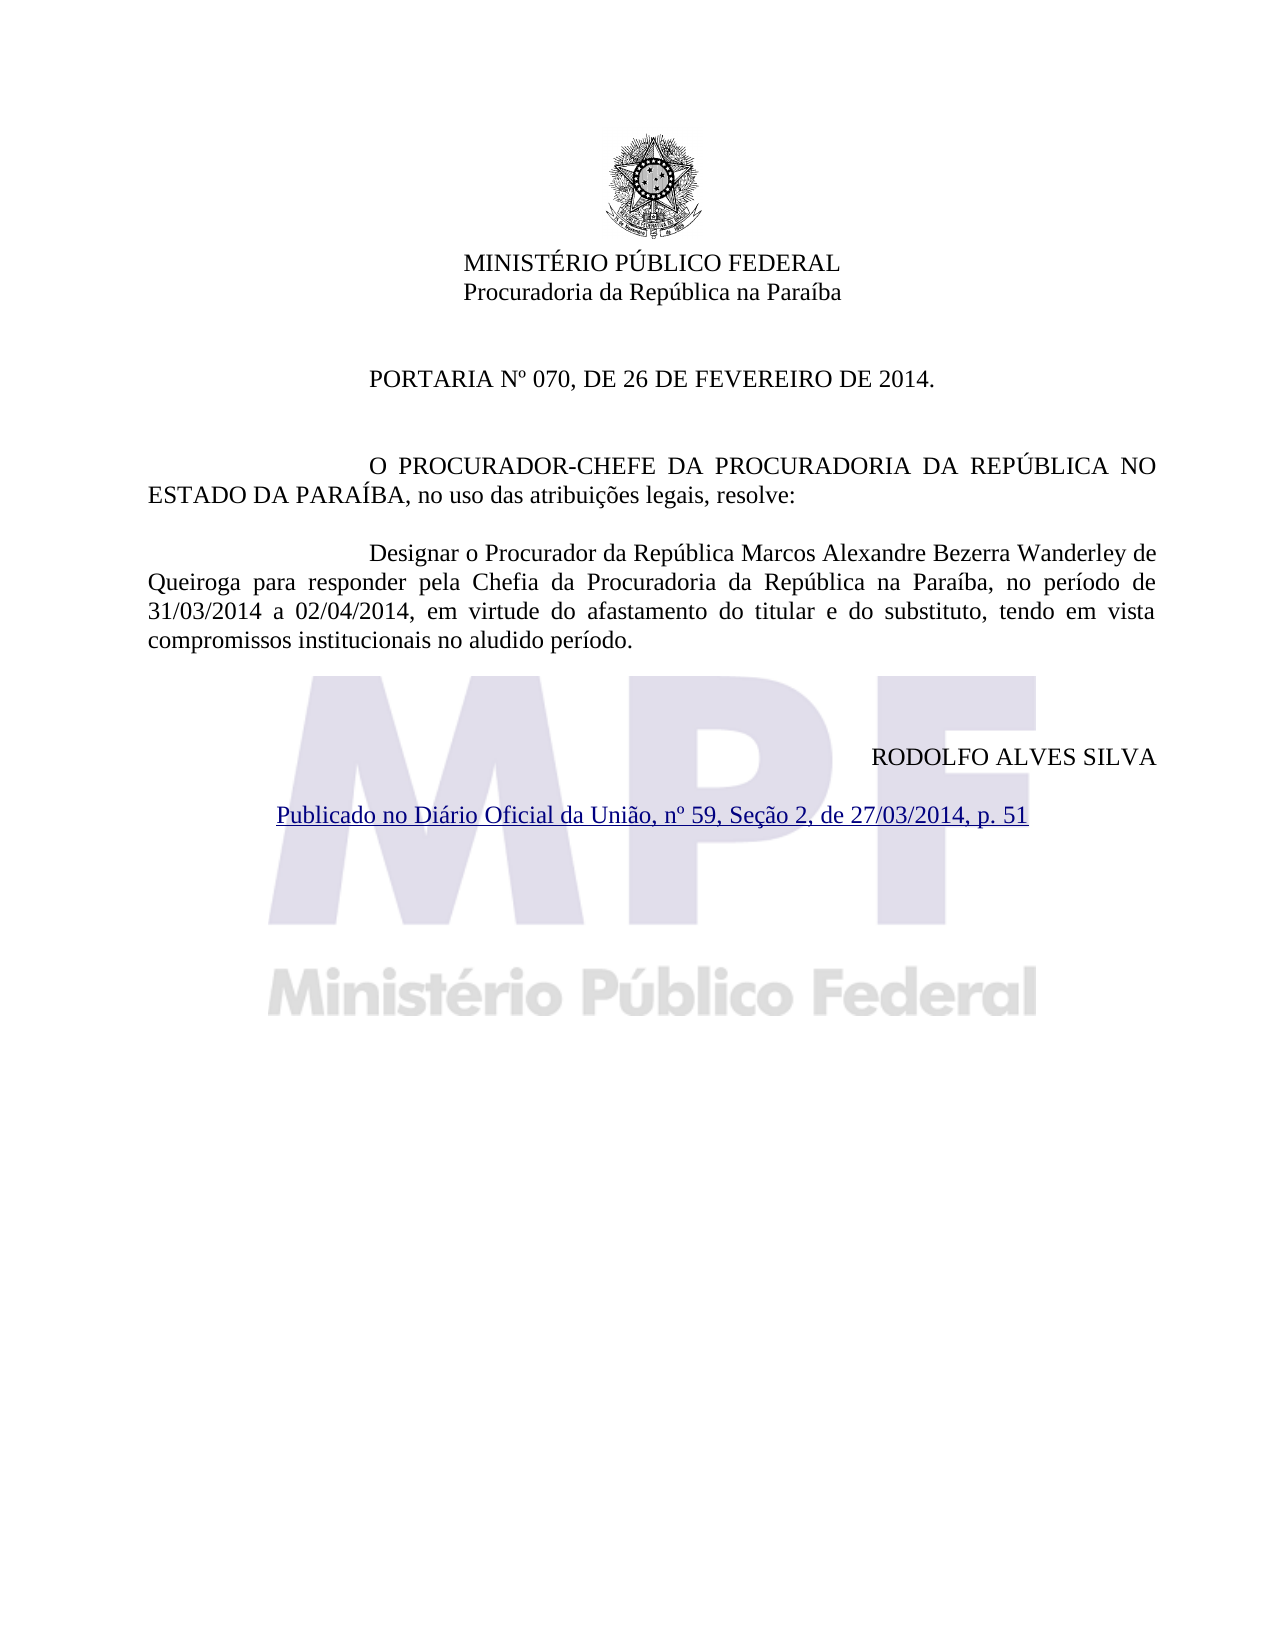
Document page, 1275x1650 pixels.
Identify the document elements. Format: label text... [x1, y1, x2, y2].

text O PROCURADOR-CHEFE DA PROCURADORIA DA REPÚBLICA NO ESTADO DA PARAÍBA, no uso das atribuições legais, resolve: [148, 451, 1157, 509]
picture [268, 676, 1036, 741]
picture [268, 771, 1036, 799]
picture [268, 829, 1036, 1016]
picture [602, 127, 703, 239]
text RODOLFO ALVES SILVA [148, 741, 1157, 771]
text Procuradoria da República na Paraíba [148, 276, 1157, 306]
text MINISTÉRIO PÚBLICO FEDERAL [148, 247, 1157, 276]
text Publicado no Diário Oficial da União, nº 59, Seção 2, de 27/03/2014, p. 51 [148, 799, 1157, 829]
text PORTARIA Nº 070, DE 26 DE FEVEREIRO DE 2014. [148, 364, 1157, 393]
text Designar o Procurador da República Marcos Alexandre Bezerra Wanderley de Queiroga para responder pela Chefia da Procuradoria da República na Paraíba, no período de 31/03/2014 a 02/04/2014, em virtude do afastamento do titular e do substituto, tendo em vista compromissos institucionais no aludido período. [148, 538, 1157, 654]
